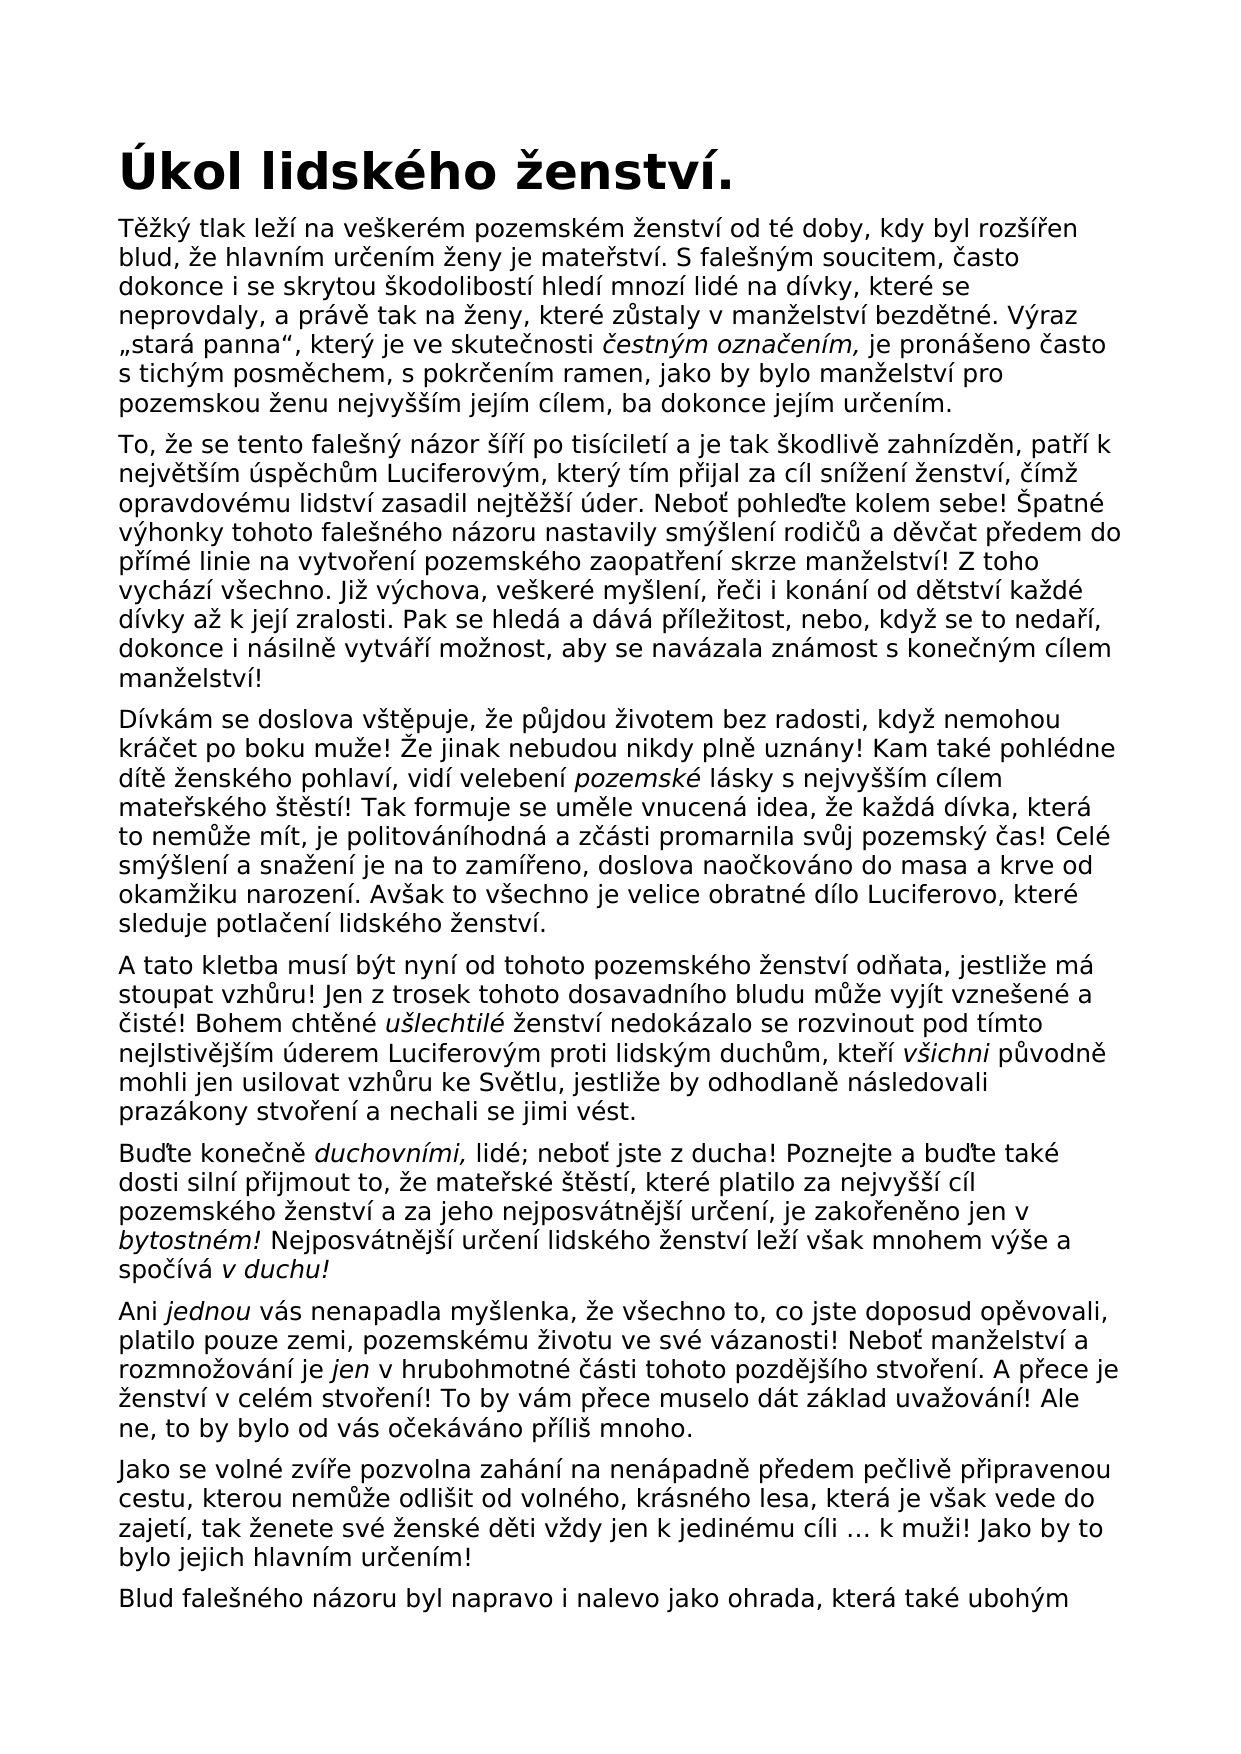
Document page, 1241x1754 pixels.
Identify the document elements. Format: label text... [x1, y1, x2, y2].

subtitle Úkol lidského ženství. [118, 143, 1122, 201]
text Ani jednou vás nenapadla myšlenka, že všechno to, co jste doposud opěvovali, platilo pouze zemi, pozemskému životu ve své vázanosti! Neboť manželství a rozmnožování je jen v hrubohmotné části tohoto pozdějšího stvoření. A přece je ženství v celém stvoření! To by vám přece muselo dát základ uvažování! Ale ne, to by bylo od vás očekáváno příliš mnoho. [118, 1297, 1122, 1443]
text Těžký tlak leží na veškerém pozemském ženství od té doby, kdy byl rozšířen blud, že hlavním určením ženy je mateřství. S falešným soucitem, často dokonce i se skrytou škodolibostí hledí mnozí lidé na dívky, které se neprovdaly, a právě tak na ženy, které zůstaly v manželství bezdětné. Výraz „stará panna“, který je ve skutečnosti čestným označením, je pronášeno často s tichým posměchem, s pokrčením ramen, jako by bylo manželství pro pozemskou ženu nejvyšším jejím cílem, ba dokonce jejím určením. [118, 214, 1122, 418]
text Jako se volné zvíře pozvolna zahání na nenápadně předem pečlivě připravenou cestu, kterou nemůže odlišit od volného, krásného lesa, která je však vede do zajetí, tak ženete své ženské děti vždy jen k jedinému cíli … k muži! Jako by to bylo jejich hlavním určením! [118, 1456, 1122, 1572]
text Dívkám se doslova vštěpuje, že půjdou životem bez radosti, když nemohou kráčet po boku muže! Že jinak nebudou nikdy plně uznány! Kam také pohlédne dítě ženského pohlaví, vidí velebení pozemské lásky s nejvyšším cílem mateřského štěstí! Tak formuje se uměle vnucená idea, že každá dívka, která to nemůže mít, je politováníhodná a zčásti promarnila svůj pozemský čas! Celé smýšlení a snažení je na to zamířeno, doslova naočkováno do masa a krve od okamžiku narození. Avšak to všechno je velice obratné dílo Luciferovo, které sleduje potlačení lidského ženství. [118, 706, 1122, 939]
text To, že se tento falešný názor šíří po tisíciletí a je tak škodlivě zahnízděn, patří k největším úspěchům Luciferovým, který tím přijal za cíl snížení ženství, čímž opravdovému lidství zasadil nejtěžší úder. Neboť pohleďte kolem sebe! Špatné výhonky tohoto falešného názoru nastavily smýšlení rodičů a děvčat předem do přímé linie na vytvoření pozemského zaopatření skrze manželství! Z toho vychází všechno. Již výchova, veškeré myšlení, řeči i konání od dětství každé dívky až k její zralosti. Pak se hledá a dává příležitost, nebo, když se to nedaří, dokonce i násilně vytváří možnost, aby se navázala známost s konečným cílem manželství! [118, 431, 1122, 693]
text Buďte konečně duchovními, lidé; neboť jste z ducha! Poznejte a buďte také dosti silní přijmout to, že mateřské štěstí, které platilo za nejvyšší cíl pozemského ženství a za jeho nejposvátnější určení, je zakořeněno jen v bytostném! Nejposvátnější určení lidského ženství leží však mnohem výše a spočívá v duchu! [118, 1139, 1122, 1285]
text A tato kletba musí být nyní od tohoto pozemského ženství odňata, jestliže má stoupat vzhůru! Jen z trosek tohoto dosavadního bludu může vyjít vznešené a čisté! Bohem chtěné ušlechtilé ženství nedokázalo se rozvinout pod tímto nejlstivějším úderem Luciferovým proti lidským duchům, kteří všichni původně mohli jen usilovat vzhůru ke Světlu, jestliže by odhodlaně následovali prazákony stvoření a nechali se jimi vést. [118, 951, 1122, 1126]
text Blud falešného názoru byl napravo i nalevo jako ohrada, která také ubohým [118, 1585, 1122, 1614]
